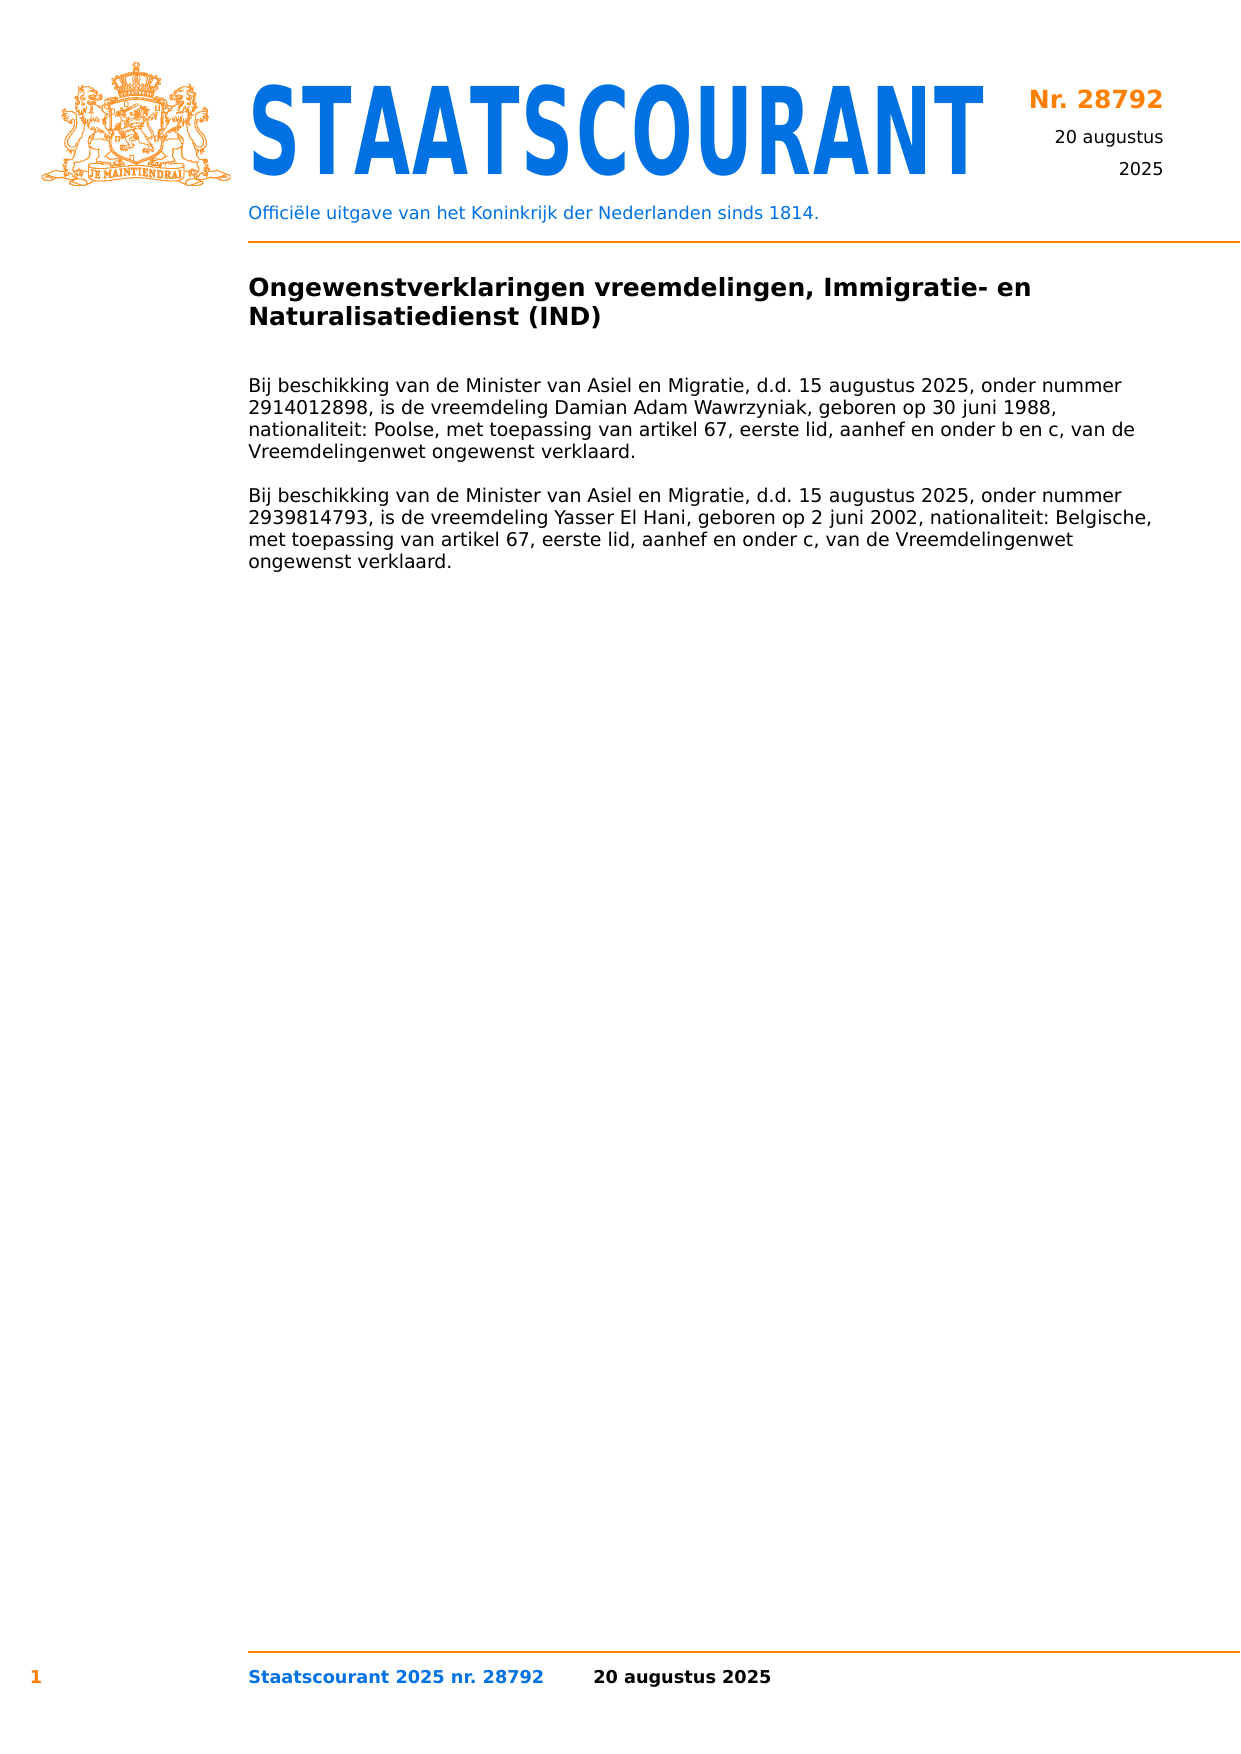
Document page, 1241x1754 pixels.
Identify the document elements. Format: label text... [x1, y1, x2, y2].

table_cell Officiële uitgave van het Koninkrijk der Nederlanden sinds 1814. [248, 203, 1240, 241]
table_header Nr. 28792 [998, 62, 1240, 121]
table_header STAATSCOURANT [248, 62, 998, 203]
text Bij beschikking van de Minister van Asiel en Migratie, d.d. 15 augustus 2025, onder nummer 2939814793, is de vreemdeling Yasser El Hani, geboren op 2 juni 2002, nationaliteit: Belgische, met toepassing van artikel 67, eerste lid, aanhef en onder c, van de Vreemdelingenwet ongewenst verklaard. [248, 485, 1163, 573]
table_cell 2025 [998, 153, 1240, 203]
picture [41, 62, 231, 186]
table_header [25, 62, 248, 241]
table_cell 20 augustus [998, 121, 1240, 153]
subtitle Ongewenstverklaringen vreemdelingen, Immigratie- en Naturalisatiedienst (IND) [248, 273, 1163, 331]
text Bij beschikking van de Minister van Asiel en Migratie, d.d. 15 augustus 2025, onder nummer 2914012898, is de vreemdeling Damian Adam Wawrzyniak, geboren op 30 juni 1988, nationaliteit: Poolse, met toepassing van artikel 67, eerste lid, aanhef en onder b en c, van de Vreemdelingenwet ongewenst verklaard. [248, 375, 1163, 463]
